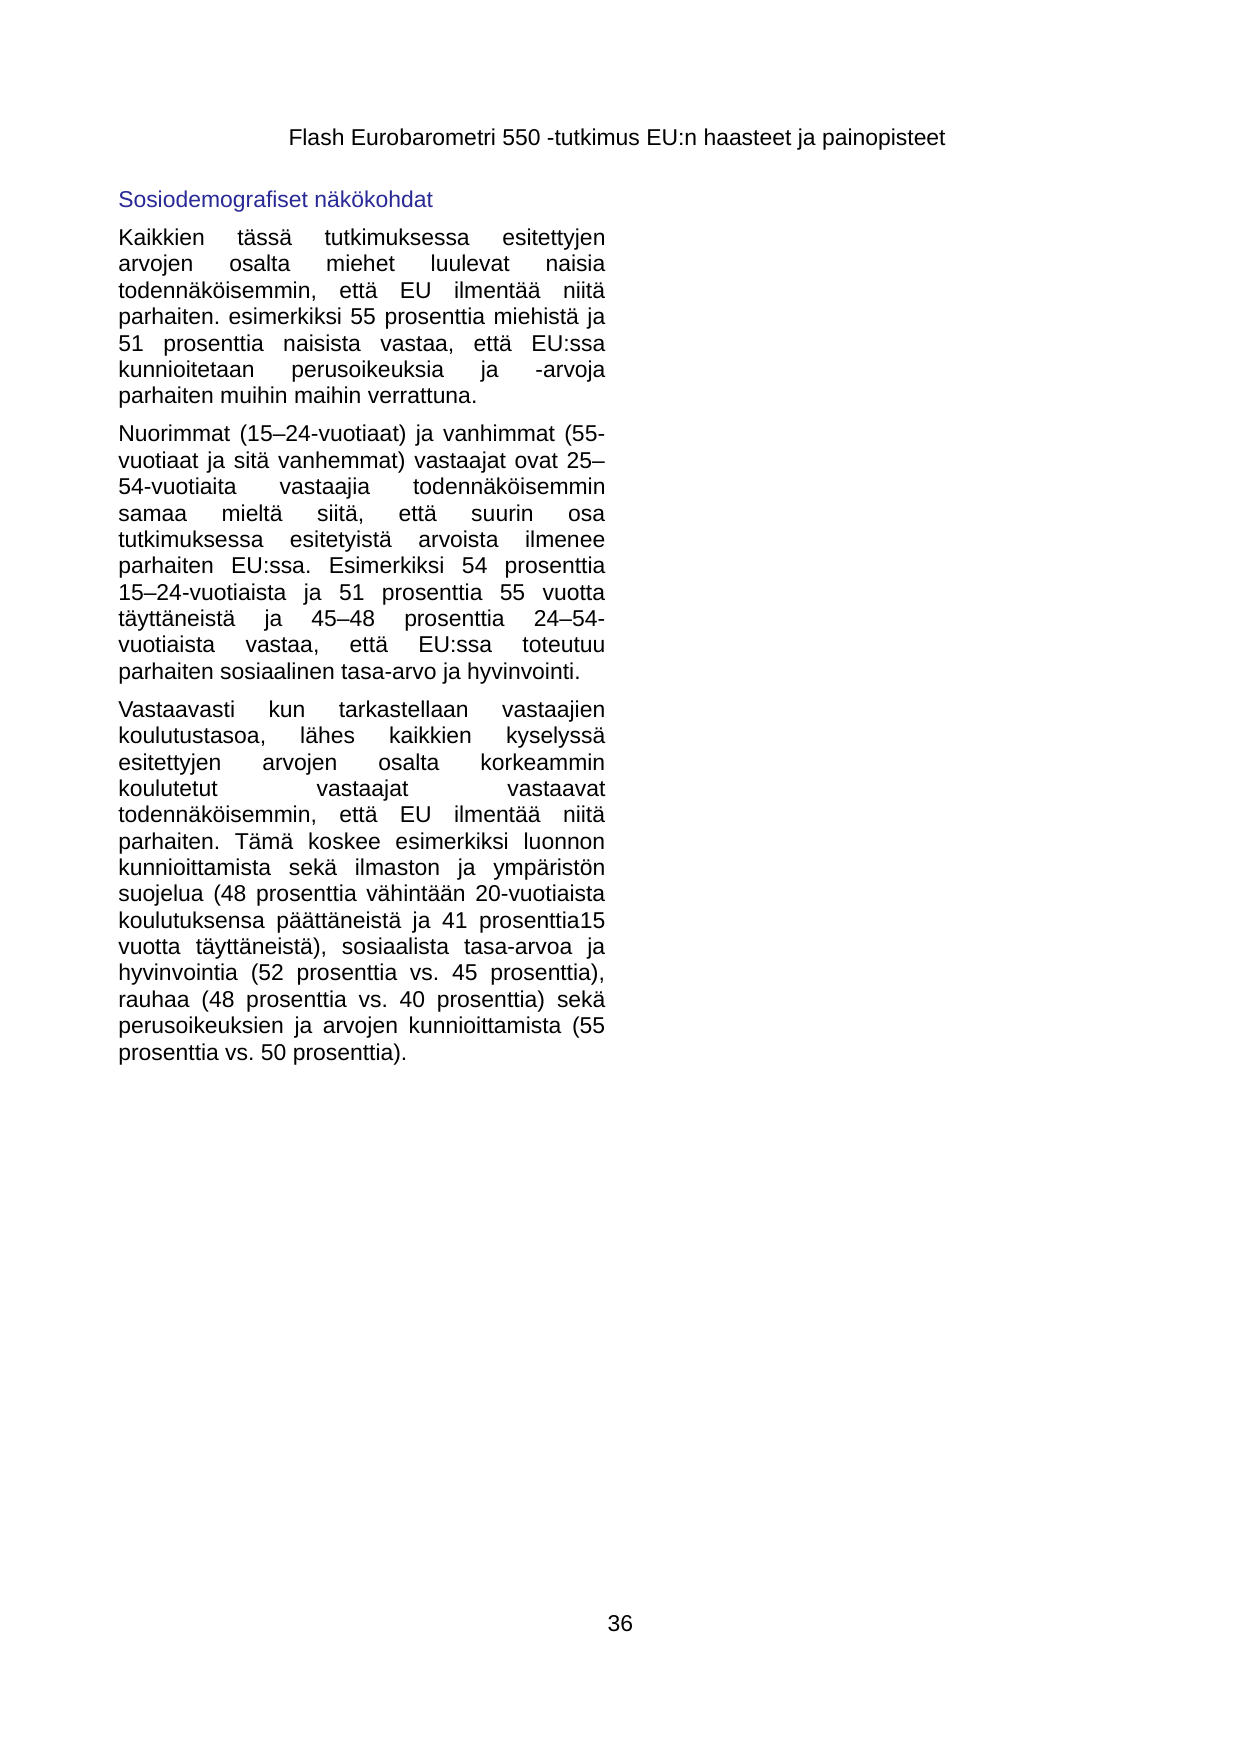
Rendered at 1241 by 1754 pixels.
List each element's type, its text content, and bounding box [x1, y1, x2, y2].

text Sosiodemografiset näkökohdat [118, 186, 605, 212]
text Kaikkien tässä tutkimuksessa esitettyjen arvojen osalta miehet luulevat naisia todennäköisemmin, että EU ilmentää niitä parhaiten. esimerkiksi 55 prosenttia miehistä ja 51 prosenttia naisista vastaa, että EU:ssa kunnioitetaan perusoikeuksia ja -arvoja parhaiten muihin maihin verrattuna. [118, 224, 605, 408]
text Vastaavasti kun tarkastellaan vastaajien koulutustasoa, lähes kaikkien kyselyssä esitettyjen arvojen osalta korkeammin koulutetut vastaajat vastaavat todennäköisemmin, että EU ilmentää niitä parhaiten. Tämä koskee esimerkiksi luonnon kunnioittamista sekä ilmaston ja ympäristön suojelua (48 prosenttia vähintään 20-vuotiaista koulutuksensa päättäneistä ja 41 prosenttia15 vuotta täyttäneistä), sosiaalista tasa-arvoa ja hyvinvointia (52 prosenttia vs. 45 prosenttia), rauhaa (48 prosenttia vs. 40 prosenttia) sekä perusoikeuksien ja arvojen kunnioittamista (55 prosenttia vs. 50 prosenttia). [118, 696, 605, 1065]
text Nuorimmat (15–24-vuotiaat) ja vanhimmat (55-vuotiaat ja sitä vanhemmat) vastaajat ovat 25–54-vuotiaita vastaajia todennäköisemmin samaa mieltä siitä, että suurin osa tutkimuksessa esitetyistä arvoista ilmenee parhaiten EU:ssa. Esimerkiksi 54 prosenttia 15–24-vuotiaista ja 51 prosenttia 55 vuotta täyttäneistä ja 45–48 prosenttia 24–54-vuotiaista vastaa, että EU:ssa toteutuu parhaiten sosiaalinen tasa-arvo ja hyvinvointi. [118, 420, 605, 684]
